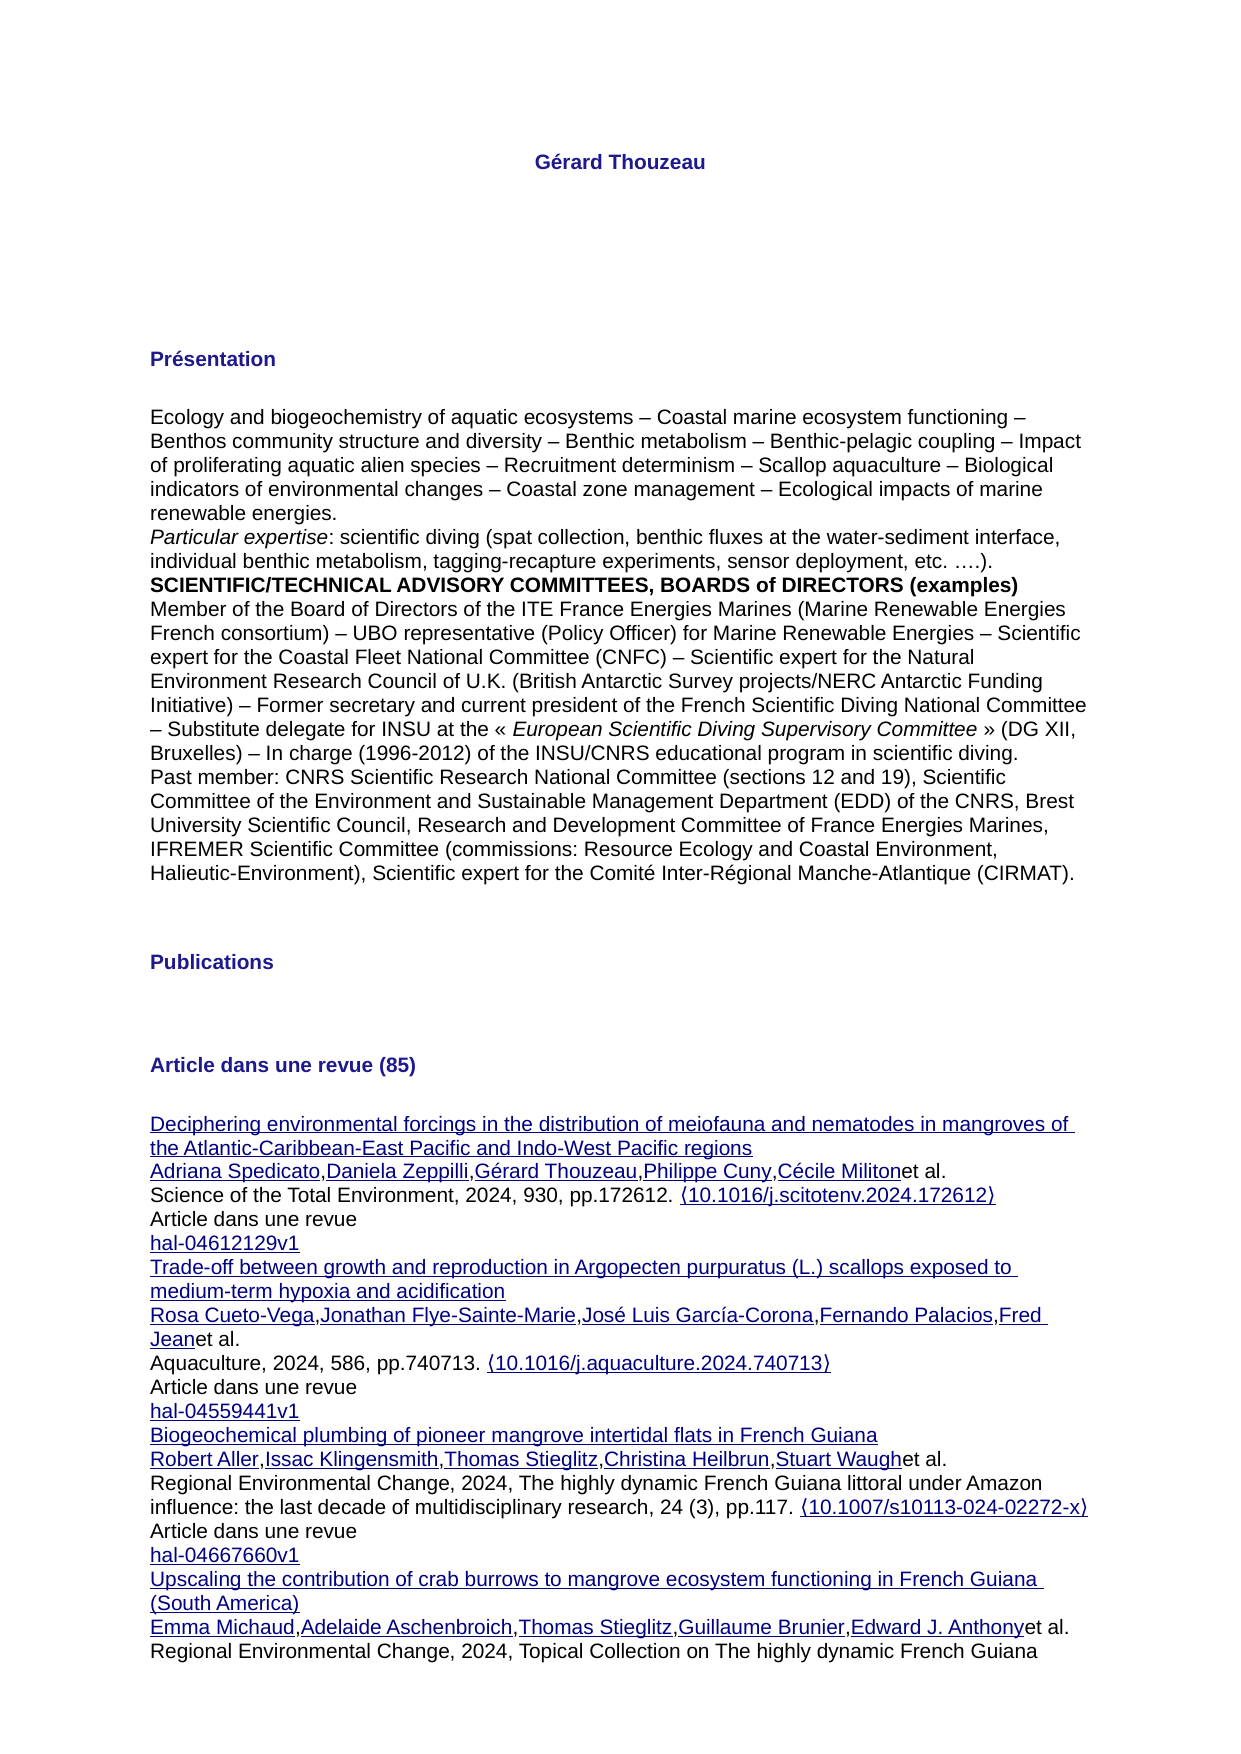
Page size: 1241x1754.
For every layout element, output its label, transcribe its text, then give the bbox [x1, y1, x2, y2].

text Past member: CNRS Scientific Research National Committee (sections 12 and 19), Scientific Committee of the Environment and Sustainable Management Department (EDD) of the CNRS, Brest University Scientific Council, Research and Development Committee of France Energies Marines, IFREMER Scientific Committee (commissions: Resource Ecology and Coastal Environment, Halieutic-Environment), Scientific expert for the Comité Inter-Régional Manche-Atlantique (CIRMAT). [150, 764, 1090, 884]
table_header Deciphering environmental forcings in the distribution of meiofauna and nematodes in mangroves of the Atlantic-Caribbean-East Pacific and Indo-West Pacific regions Adriana Spedicato,Daniela Zeppilli,Gérard Thouzeau,Philippe Cuny,Cécile Militonet al. Science of the Total Environment, 2024, 930, pp.172612. ⟨10.1016/j.scitotenv.2024.172612⟩ Article dans une revue hal-04612129v1 [150, 1111, 1090, 1255]
subtitle Publications [150, 950, 1090, 974]
table_cell Trade-off between growth and reproduction in Argopecten purpuratus (L.) scallops exposed to medium-term hypoxia and acidification Rosa Cueto-Vega,Jonathan Flye-Sainte-Marie,José Luis García-Corona,Fernando Palacios,Fred Jeanet al. Aquaculture, 2024, 586, pp.740713. ⟨10.1016/j.aquaculture.2024.740713⟩ Article dans une revue hal-04559441v1 [150, 1255, 1090, 1423]
text SCIENTIFIC/TECHNICAL ADVISORY COMMITTEES, BOARDS of DIRECTORS (examples) [150, 573, 1090, 597]
subtitle Article dans une revue (85) [150, 1053, 1090, 1077]
subtitle Présentation [150, 347, 1090, 371]
subtitle Gérard Thouzeau [150, 150, 1090, 174]
table_cell Upscaling the contribution of crab burrows to mangrove ecosystem functioning in French Guiana (South America) Emma Michaud,Adelaide Aschenbroich,Thomas Stieglitz,Guillaume Brunier,Edward J. Anthonyet al. Regional Environmental Change, 2024, Topical Collection on The highly dynamic French Guiana [150, 1567, 1090, 1662]
text Member of the Board of Directors of the ITE France Energies Marines (Marine Renewable Energies French consortium) – UBO representative (Policy Officer) for Marine Renewable Energies – Scientific expert for the Coastal Fleet National Committee (CNFC) – Scientific expert for the Natural Environment Research Council of U.K. (British Antarctic Survey projects/NERC Antarctic Funding Initiative) – Former secretary and current president of the French Scientific Diving National Committee – Substitute delegate for INSU at the « European Scientific Diving Supervisory Committee » (DG XII, Bruxelles) – In charge (1996-2012) of the INSU/CNRS educational program in scientific diving. [150, 597, 1090, 764]
text Particular expertise: scientific diving (spat collection, benthic fluxes at the water-sediment interface, individual benthic metabolism, tagging-recapture experiments, sensor deployment, etc. ….). [150, 525, 1090, 573]
table_cell Biogeochemical plumbing of pioneer mangrove intertidal flats in French Guiana Robert Aller,Issac Klingensmith,Thomas Stieglitz,Christina Heilbrun,Stuart Waughet al. Regional Environmental Change, 2024, The highly dynamic French Guiana littoral under Amazon influence: the last decade of multidisciplinary research, 24 (3), pp.117. ⟨10.1007/s10113-024-02272-x⟩ Article dans une revue hal-04667660v1 [150, 1423, 1090, 1567]
text Ecology and biogeochemistry of aquatic ecosystems – Coastal marine ecosystem functioning – Benthos community structure and diversity – Benthic metabolism – Benthic-pelagic coupling – Impact of proliferating aquatic alien species – Recruitment determinism – Scallop aquaculture – Biological indicators of environmental changes – Coastal zone management – Ecological impacts of marine renewable energies. [150, 405, 1090, 525]
